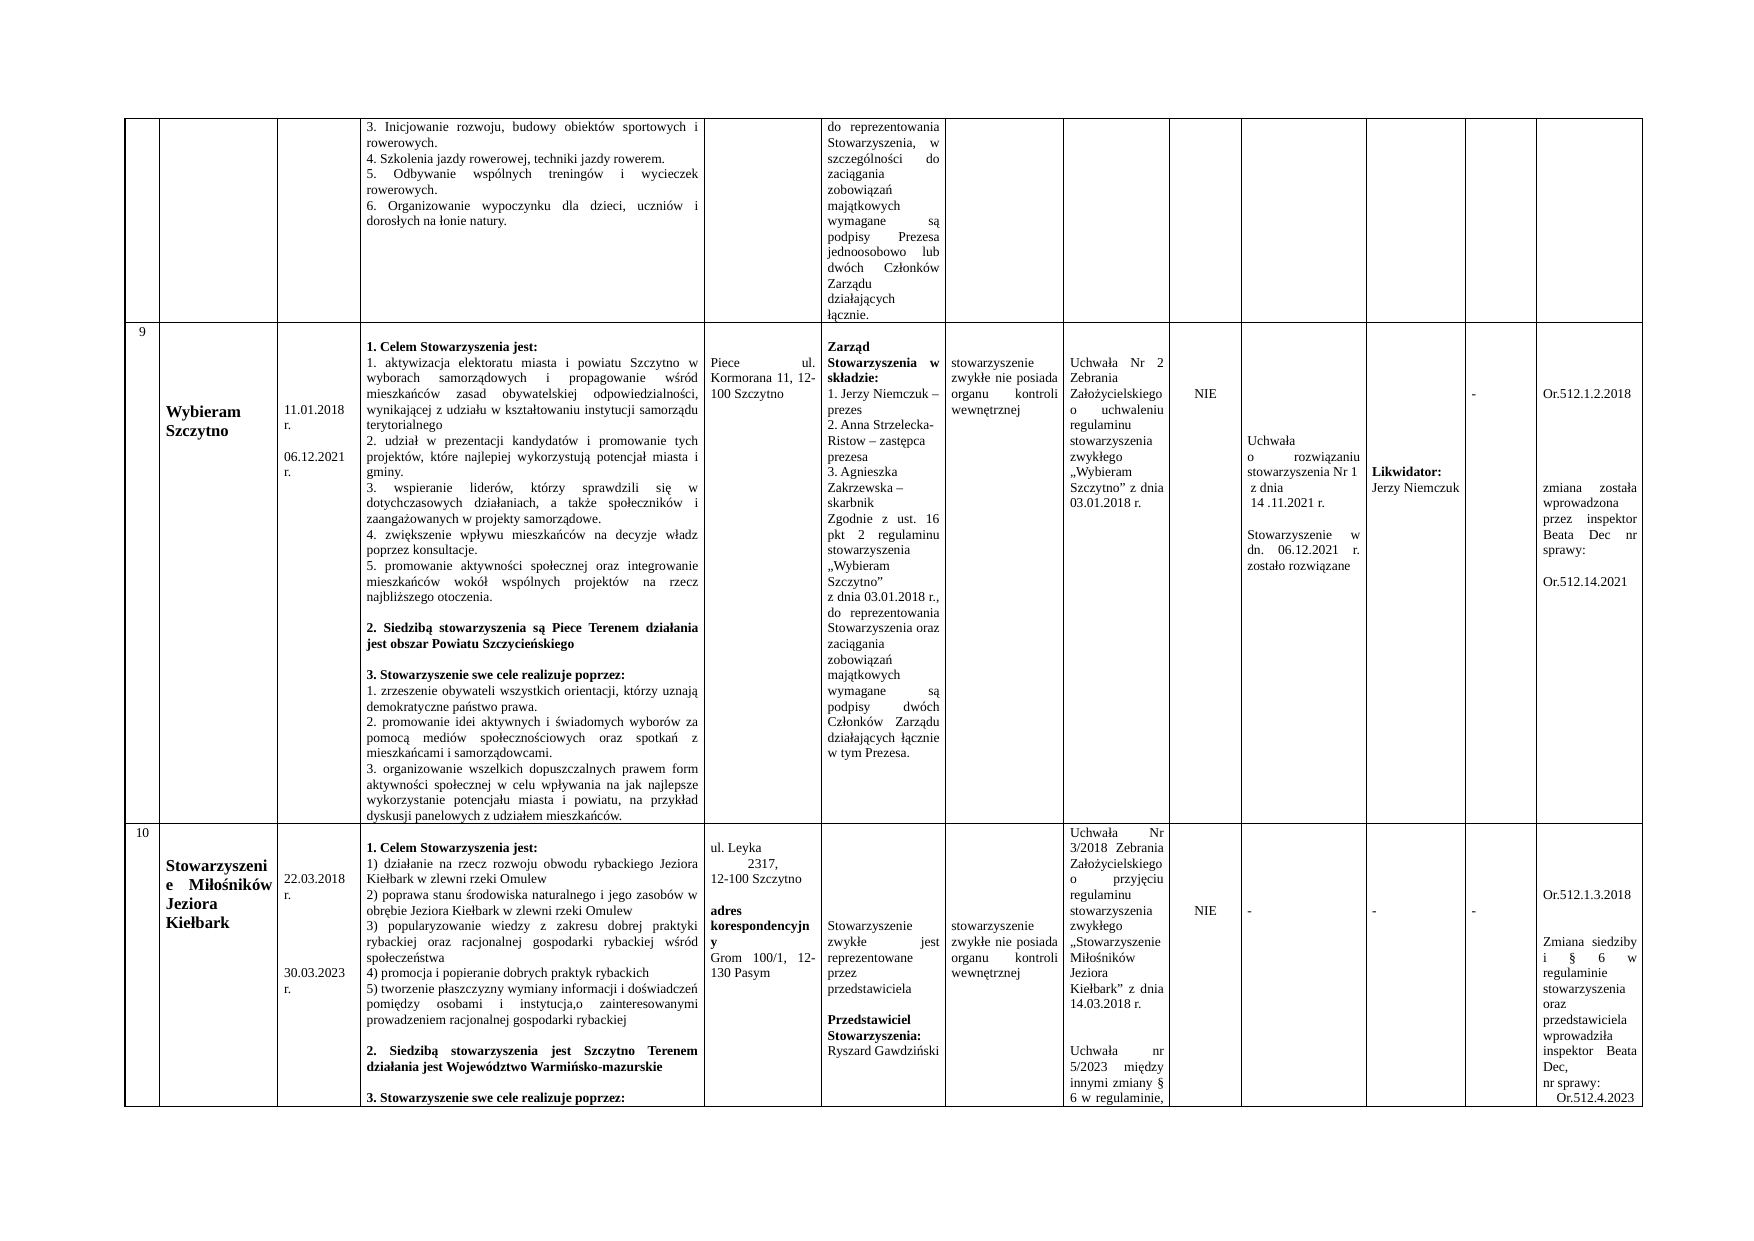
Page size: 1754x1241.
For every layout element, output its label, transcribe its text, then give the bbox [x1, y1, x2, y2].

table_cell Zarząd Stowarzyszenia w składzie: 1. Jerzy Niemczuk – prezes 2. Anna Strzelecka-Ristow – zastępca prezesa 3. Agnieszka Zakrzewska – skarbnik Zgodnie z ust. 16 pkt 2 regulaminu stowarzyszenia „Wybieram Szczytno” z dnia 03.01.2018 r., do reprezentowania Stowarzyszenia oraz zaciągania zobowiązań majątkowych wymagane są podpisy dwóch Członków Zarządu działających łącznie w tym Prezesa. [822, 323, 945, 823]
table_cell Stowarzyszenie zwykłe jest reprezentowane przez przedstawiciela Przedstawiciel Stowarzyszenia: Ryszard Gawdziński [822, 824, 945, 1106]
table_cell NIE [1170, 323, 1241, 823]
table_cell Or.512.1.2.2018 zmiana została wprowadzona przez inspektor Beata Dec nr sprawy: Or.512.14.2021 [1537, 323, 1642, 823]
table_cell [160, 119, 277, 322]
table_cell Stowarzyszenie Miłośników Jeziora Kiełbark [160, 824, 277, 1106]
table_cell [946, 119, 1063, 322]
table_cell - [1242, 119, 1366, 322]
table_cell Uchwała o rozwiązaniu stowarzyszenia Nr 1 z dnia 14 .11.2021 r. Stowarzyszenie w dn. 06.12.2021 r. zostało rozwiązane [1242, 323, 1366, 823]
table_cell Uchwała Nr 2 Zebrania Założycielskiego o uchwaleniu regulaminu stowarzyszenia zwykłego „Wybieram Szczytno” z dnia 03.01.2018 r. [1064, 323, 1169, 823]
table_cell 1. Celem Stowarzyszenia jest: 1. aktywizacja elektoratu miasta i powiatu Szczytno w wyborach samorządowych i propagowanie wśród mieszkańców zasad obywatelskiej odpowiedzialności, wynikającej z udziału w kształtowaniu instytucji samorządu terytorialnego 2. udział w prezentacji kandydatów i promowanie tych projektów, które najlepiej wykorzystują potencjał miasta i gminy. 3. wspieranie liderów, którzy sprawdzili się w dotychczasowych działaniach, a także społeczników i zaangażowanych w projekty samorządowe. 4. zwiększenie wpływu mieszkańców na decyzje władz poprzez konsultacje. 5. promowanie aktywności społecznej oraz integrowanie mieszkańców wokół wspólnych projektów na rzecz najbliższego otoczenia. 2. Siedzibą stowarzyszenia są Piece Terenem działania jest obszar Powiatu Szczycieńskiego 3. Stowarzyszenie swe cele realizuje poprzez: 1. zrzeszenie obywateli wszystkich orientacji, którzy uznają demokratyczne państwo prawa. 2. promowanie idei aktywnych i świadomych wyborów za pomocą mediów społecznościowych oraz spotkań z mieszkańcami i samorządowcami. 3. organizowanie wszelkich dopuszczalnych prawem form aktywności społecznej w celu wpływania na jak najlepsze wykorzystanie potencjału miasta i powiatu, na przykład dyskusji panelowych z udziałem mieszkańców. [361, 323, 704, 823]
table_cell 9 [126, 323, 159, 823]
table_cell - [1466, 323, 1536, 823]
table_cell - [1466, 119, 1536, 322]
table_cell [705, 119, 821, 322]
table_cell [1064, 119, 1169, 322]
table_cell - [1367, 824, 1465, 1106]
table_cell Wybieram Szczytno [160, 323, 277, 823]
table_cell ul. Leyka 2317, 12-100 Szczytno adres korespondencyjny Grom 100/1, 12-130 Pasym [705, 824, 821, 1106]
table_cell 10 [126, 824, 159, 1106]
table_cell Or.512.1.3.2018 Zmiana siedziby i § 6 w regulaminie stowarzyszenia oraz przedstawiciela wprowadziła inspektor Beata Dec, nr sprawy: Or.512.4.2023 [1537, 824, 1642, 1106]
table_cell [126, 119, 159, 322]
table_cell 1. Celem Stowarzyszenia jest: 1) działanie na rzecz rozwoju obwodu rybackiego Jeziora Kiełbark w zlewni rzeki Omulew 2) poprawa stanu środowiska naturalnego i jego zasobów w obrębie Jeziora Kiełbark w zlewni rzeki Omulew 3) popularyzowanie wiedzy z zakresu dobrej praktyki rybackiej oraz racjonalnej gospodarki rybackiej wśród społeczeństwa 4) promocja i popieranie dobrych praktyk rybackich 5) tworzenie płaszczyzny wymiany informacji i doświadczeń pomiędzy osobami i instytucja,o zainteresowanymi prowadzeniem racjonalnej gospodarki rybackiej 2. Siedzibą stowarzyszenia jest Szczytno Terenem działania jest Województwo Warmińsko-mazurskie 3. Stowarzyszenie swe cele realizuje poprzez: [361, 824, 704, 1106]
table_cell - [1466, 824, 1536, 1106]
table_cell [1537, 119, 1642, 322]
table_cell 22.03.2018 r. 30.03.2023 r. [278, 824, 360, 1106]
table_cell Piece ul. Kormorana 11, 12-100 Szczytno [705, 323, 821, 823]
table_cell NIE [1170, 824, 1241, 1106]
table_cell Uchwała Nr 3/2018 Zebrania Założycielskiego o przyjęciu regulaminu stowarzyszenia zwykłego „Stowarzyszenie Miłośników Jeziora Kiełbark” z dnia 14.03.2018 r. Uchwała nr 5/2023 między innymi zmiany § 6 w regulaminie, [1064, 824, 1169, 1106]
table_cell - [1367, 119, 1465, 322]
table_cell 3. Inicjowanie rozwoju, budowy obiektów sportowych i rowerowych. 4. Szkolenia jazdy rowerowej, techniki jazdy rowerem. 5. Odbywanie wspólnych treningów i wycieczek rowerowych. 6. Organizowanie wypoczynku dla dzieci, uczniów i dorosłych na łonie natury. [361, 119, 704, 322]
table_cell [1170, 119, 1241, 322]
table_cell stowarzyszenie zwykłe nie posiada organu kontroli wewnętrznej [946, 323, 1063, 823]
table_cell stowarzyszenie zwykłe nie posiada organu kontroli wewnętrznej [946, 824, 1063, 1106]
table_cell do reprezentowania Stowarzyszenia, w szczególności do zaciągania zobowiązań majątkowych wymagane są podpisy Prezesa jednoosobowo lub dwóch Członków Zarządu działających łącznie. [822, 119, 945, 322]
table_cell [278, 119, 360, 322]
table_cell - [1242, 824, 1366, 1106]
table_cell 11.01.2018 r. 06.12.2021 r. [278, 323, 360, 823]
table_cell Likwidator: Jerzy Niemczuk [1367, 323, 1465, 823]
